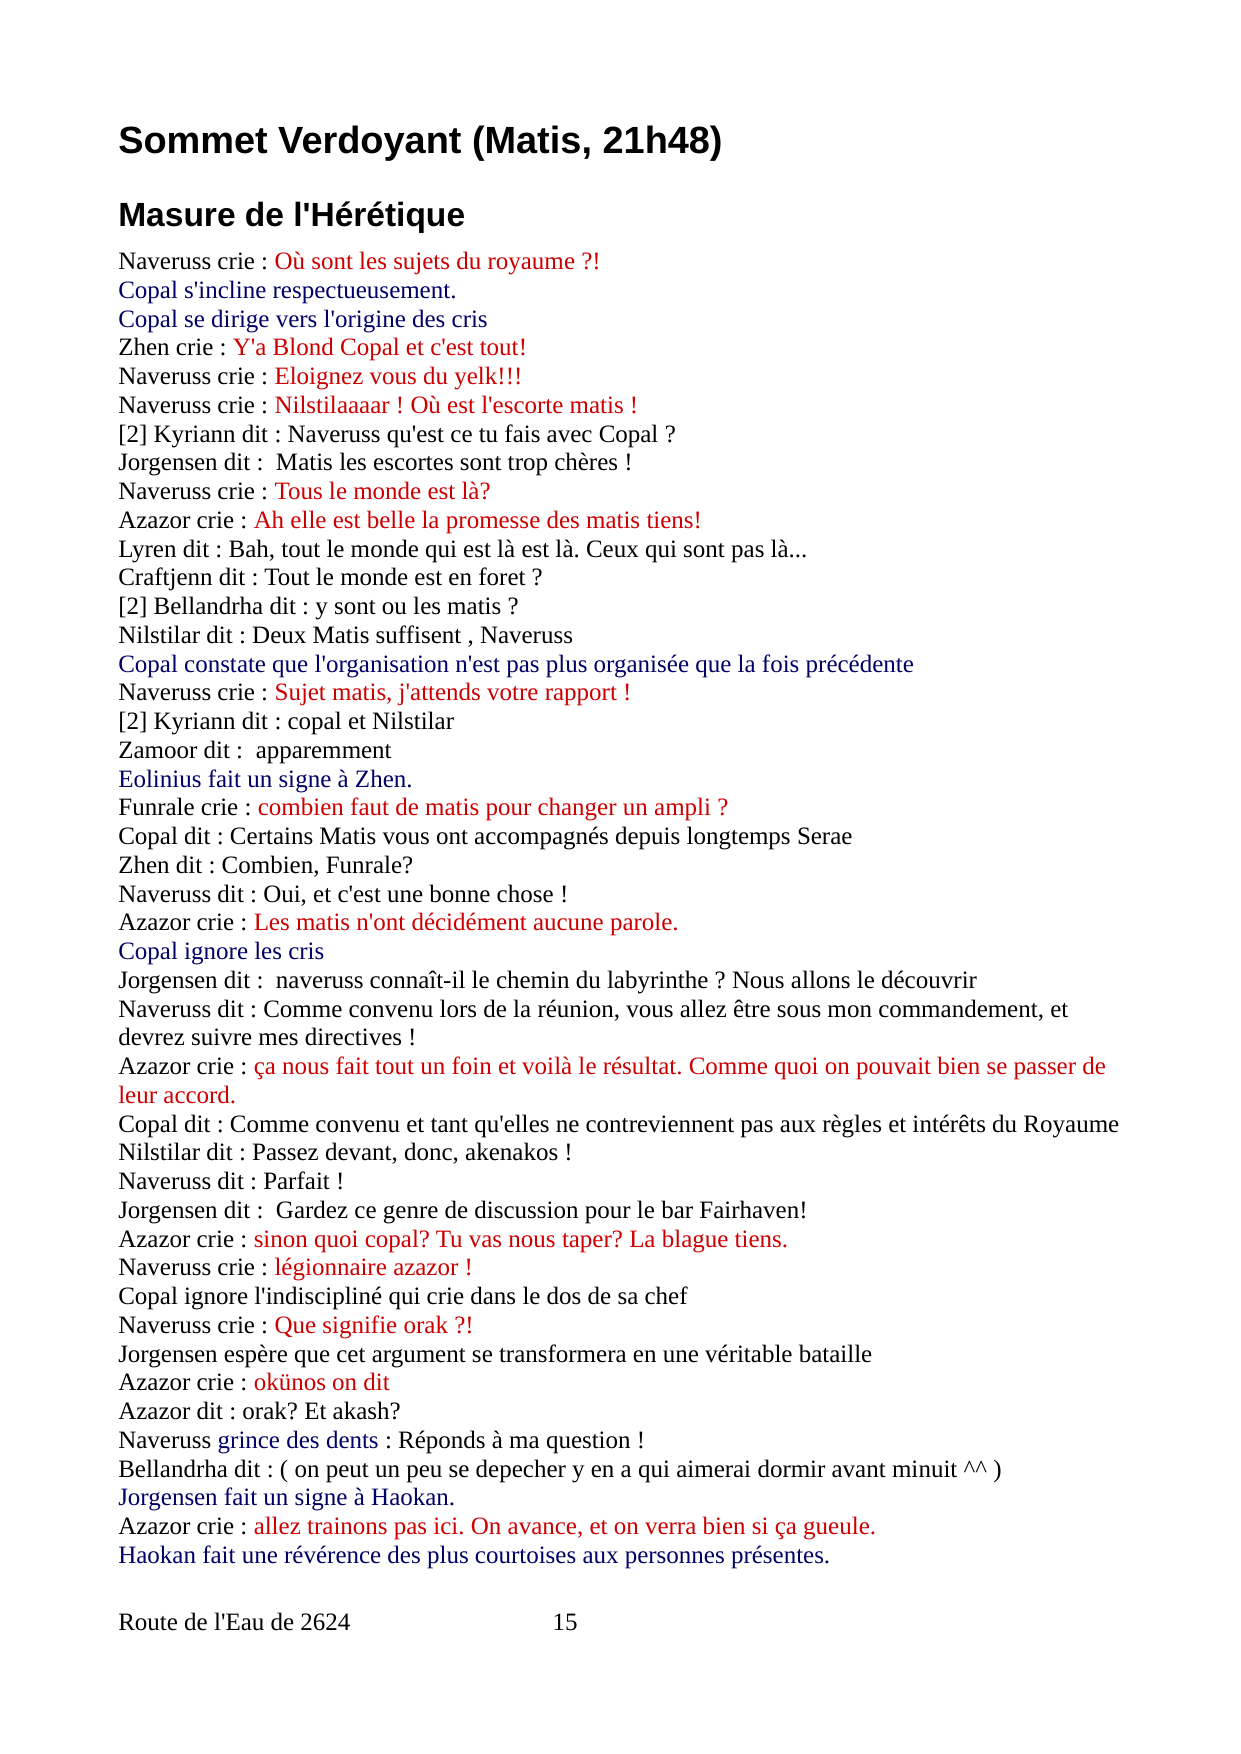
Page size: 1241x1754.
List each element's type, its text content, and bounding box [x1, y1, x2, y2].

text Azazor crie : sinon quoi copal? Tu vas nous taper? La blague tiens. [118, 1224, 1122, 1252]
text Copal dit : Certains Matis vous ont accompagnés depuis longtemps Serae [118, 821, 1122, 850]
text Funrale crie : combien faut de matis pour changer un ampli ? [118, 792, 1122, 821]
text Naveruss crie : légionnaire azazor ! [118, 1252, 1122, 1281]
text Zhen crie : Y'a Blond Copal et c'est tout! [118, 332, 1122, 361]
text Lyren dit : Bah, tout le monde qui est là est là. Ceux qui sont pas là... [118, 534, 1122, 562]
text Naveruss dit : Comme convenu lors de la réunion, vous allez être sous mon commandement, et devrez suivre mes directives ! [118, 994, 1122, 1051]
text Haokan fait une révérence des plus courtoises aux personnes présentes. [118, 1540, 1122, 1569]
text Jorgensen dit : Gardez ce genre de discussion pour le bar Fairhaven! [118, 1195, 1122, 1224]
text Eolinius fait un signe à Zhen. [118, 764, 1122, 792]
text Zhen dit : Combien, Funrale? [118, 850, 1122, 879]
text Nilstilar dit : Deux Matis suffisent , Naveruss [118, 620, 1122, 649]
text Jorgensen dit : Matis les escortes sont trop chères ! [118, 447, 1122, 476]
text Copal constate que l'organisation n'est pas plus organisée que la fois précédente [118, 649, 1122, 677]
subtitle Sommet Verdoyant (Matis, 21h48) [118, 118, 1122, 162]
text Naveruss crie : Que signifie orak ?! [118, 1310, 1122, 1339]
text Azazor dit : orak? Et akash? [118, 1396, 1122, 1425]
text Jorgensen espère que cet argument se transformera en une véritable bataille [118, 1339, 1122, 1367]
text [2] Bellandrha dit : y sont ou les matis ? [118, 591, 1122, 620]
text Naveruss crie : Sujet matis, j'attends votre rapport ! [118, 677, 1122, 706]
text Jorgensen dit : naveruss connaît-il le chemin du labyrinthe ? Nous allons le découvrir [118, 965, 1122, 994]
text Naveruss dit : Oui, et c'est une bonne chose ! [118, 879, 1122, 907]
text Zamoor dit : apparemment [118, 735, 1122, 764]
text Copal se dirige vers l'origine des cris [118, 304, 1122, 332]
text Naveruss crie : Tous le monde est là? [118, 476, 1122, 505]
text Nilstilar dit : Passez devant, donc, akenakos ! [118, 1137, 1122, 1166]
text [2] Kyriann dit : copal et Nilstilar [118, 706, 1122, 735]
text Copal dit : Comme convenu et tant qu'elles ne contreviennent pas aux règles et intérêts du Royaume [118, 1109, 1122, 1137]
text Azazor crie : Les matis n'ont décidément aucune parole. [118, 907, 1122, 936]
text Azazor crie : okünos on dit [118, 1367, 1122, 1396]
text Naveruss crie : Nilstilaaaar ! Où est l'escorte matis ! [118, 390, 1122, 419]
text Copal s'incline respectueusement. [118, 275, 1122, 304]
text Naveruss crie : Eloignez vous du yelk!!! [118, 361, 1122, 390]
subtitle Masure de l'Hérétique [118, 195, 1122, 234]
text Craftjenn dit : Tout le monde est en foret ? [118, 562, 1122, 591]
text Jorgensen fait un signe à Haokan. [118, 1482, 1122, 1511]
text Copal ignore l'indiscipliné qui crie dans le dos de sa chef [118, 1281, 1122, 1310]
text Azazor crie : allez trainons pas ici. On avance, et on verra bien si ça gueule. [118, 1511, 1122, 1540]
text Naveruss grince des dents : Réponds à ma question ! [118, 1425, 1122, 1454]
text Azazor crie : Ah elle est belle la promesse des matis tiens! [118, 505, 1122, 534]
text Copal ignore les cris [118, 936, 1122, 965]
text Bellandrha dit : ( on peut un peu se depecher y en a qui aimerai dormir avant minuit ^^ ) [118, 1454, 1122, 1482]
text Naveruss dit : Parfait ! [118, 1166, 1122, 1195]
text [2] Kyriann dit : Naveruss qu'est ce tu fais avec Copal ? [118, 419, 1122, 447]
text Naveruss crie : Où sont les sujets du royaume ?! [118, 246, 1122, 275]
text Azazor crie : ça nous fait tout un foin et voilà le résultat. Comme quoi on pouvait bien se passer de leur accord. [118, 1051, 1122, 1109]
